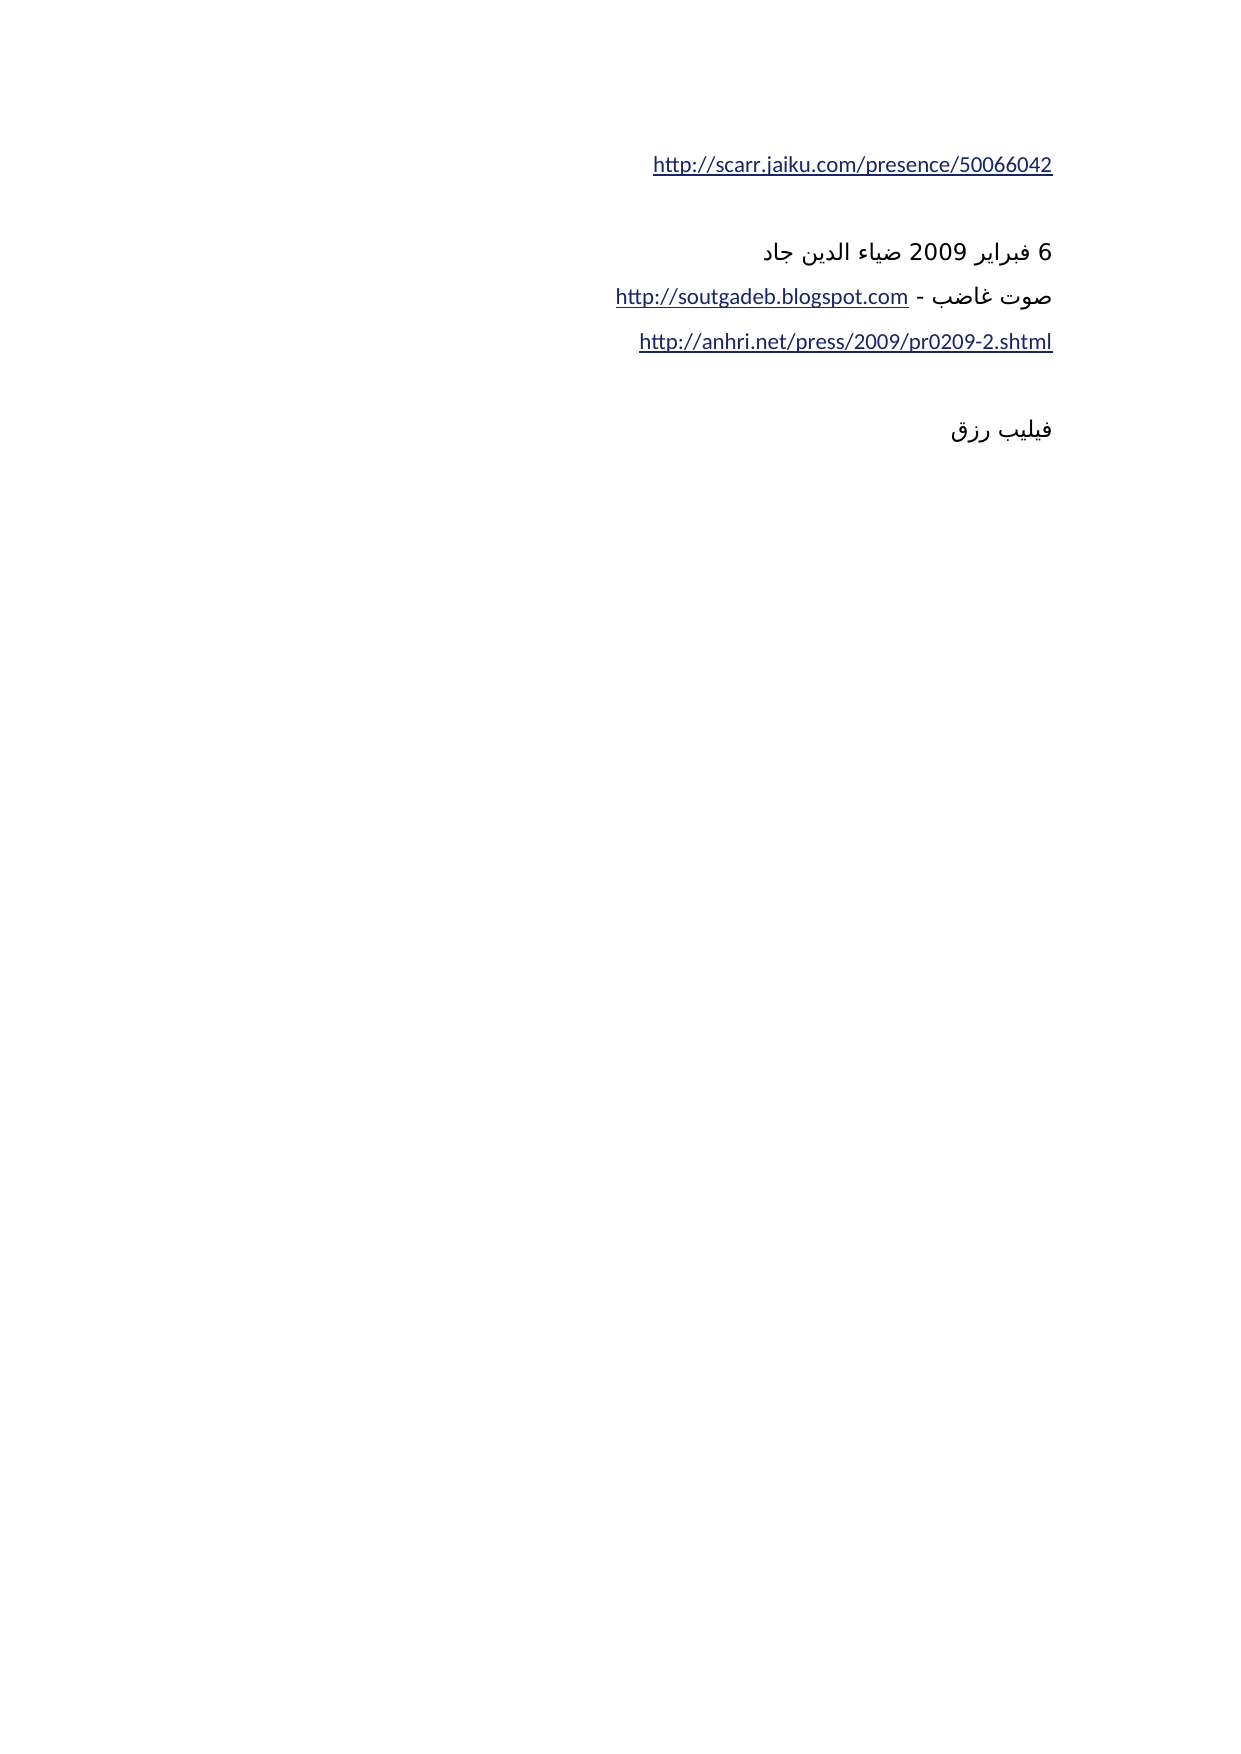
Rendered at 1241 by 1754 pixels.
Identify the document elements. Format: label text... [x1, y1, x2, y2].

text صوت غاضب - http://soutgadeb.blogspot.com [187, 282, 1053, 311]
text فيليب رزق [187, 417, 1053, 443]
text 6 فبراير 2009 ضياء الدين جاد [187, 239, 1053, 266]
text http://scarr.jaiku.com/presence/50066042 [187, 150, 1053, 178]
text http://anhri.net/press/2009/pr0209-2.shtml [187, 327, 1053, 355]
